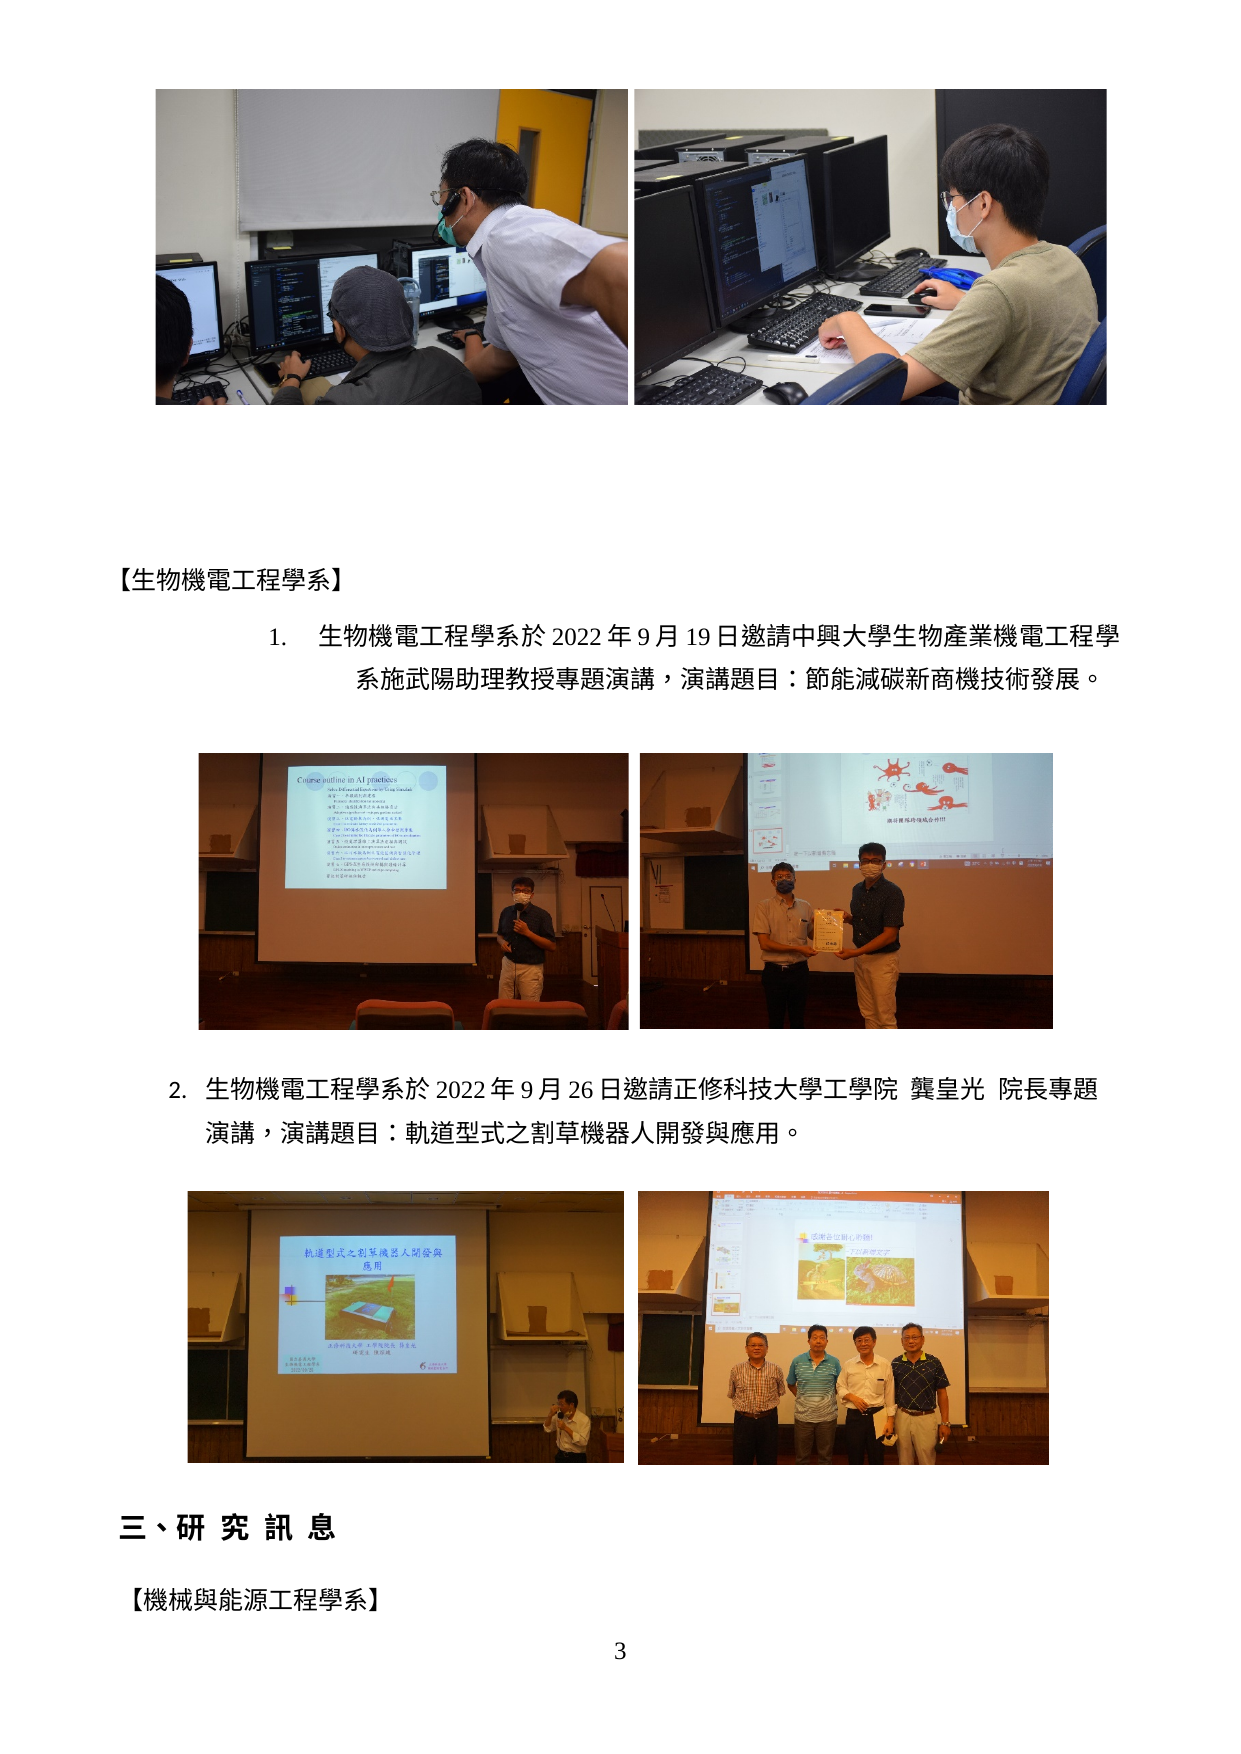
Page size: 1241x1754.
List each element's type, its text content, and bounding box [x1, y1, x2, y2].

table_header [627, 1191, 1053, 1470]
table_header [188, 1191, 627, 1470]
table_header [187, 754, 629, 1035]
table_header [629, 754, 1053, 1035]
text 【生物機電工程學系】 [106, 561, 1122, 597]
text 三、研 究 訊 息 [118, 1504, 1122, 1547]
list 生物機電工程學系於2022年9月26日邀請正修科技大學工學院 龔皇光 院長專題演講，演講題目：軌道型式之割草機器人開發與應用。 [168, 1070, 1122, 1149]
text 【機械與能源工程學系】 [118, 1580, 1122, 1617]
list 生物機電工程學系於2022年9月19日邀請中興大學生物產業機電工程學系施武陽助理教授專題演講，演講題目：節能減碳新商機技術發展。 [268, 616, 1122, 696]
